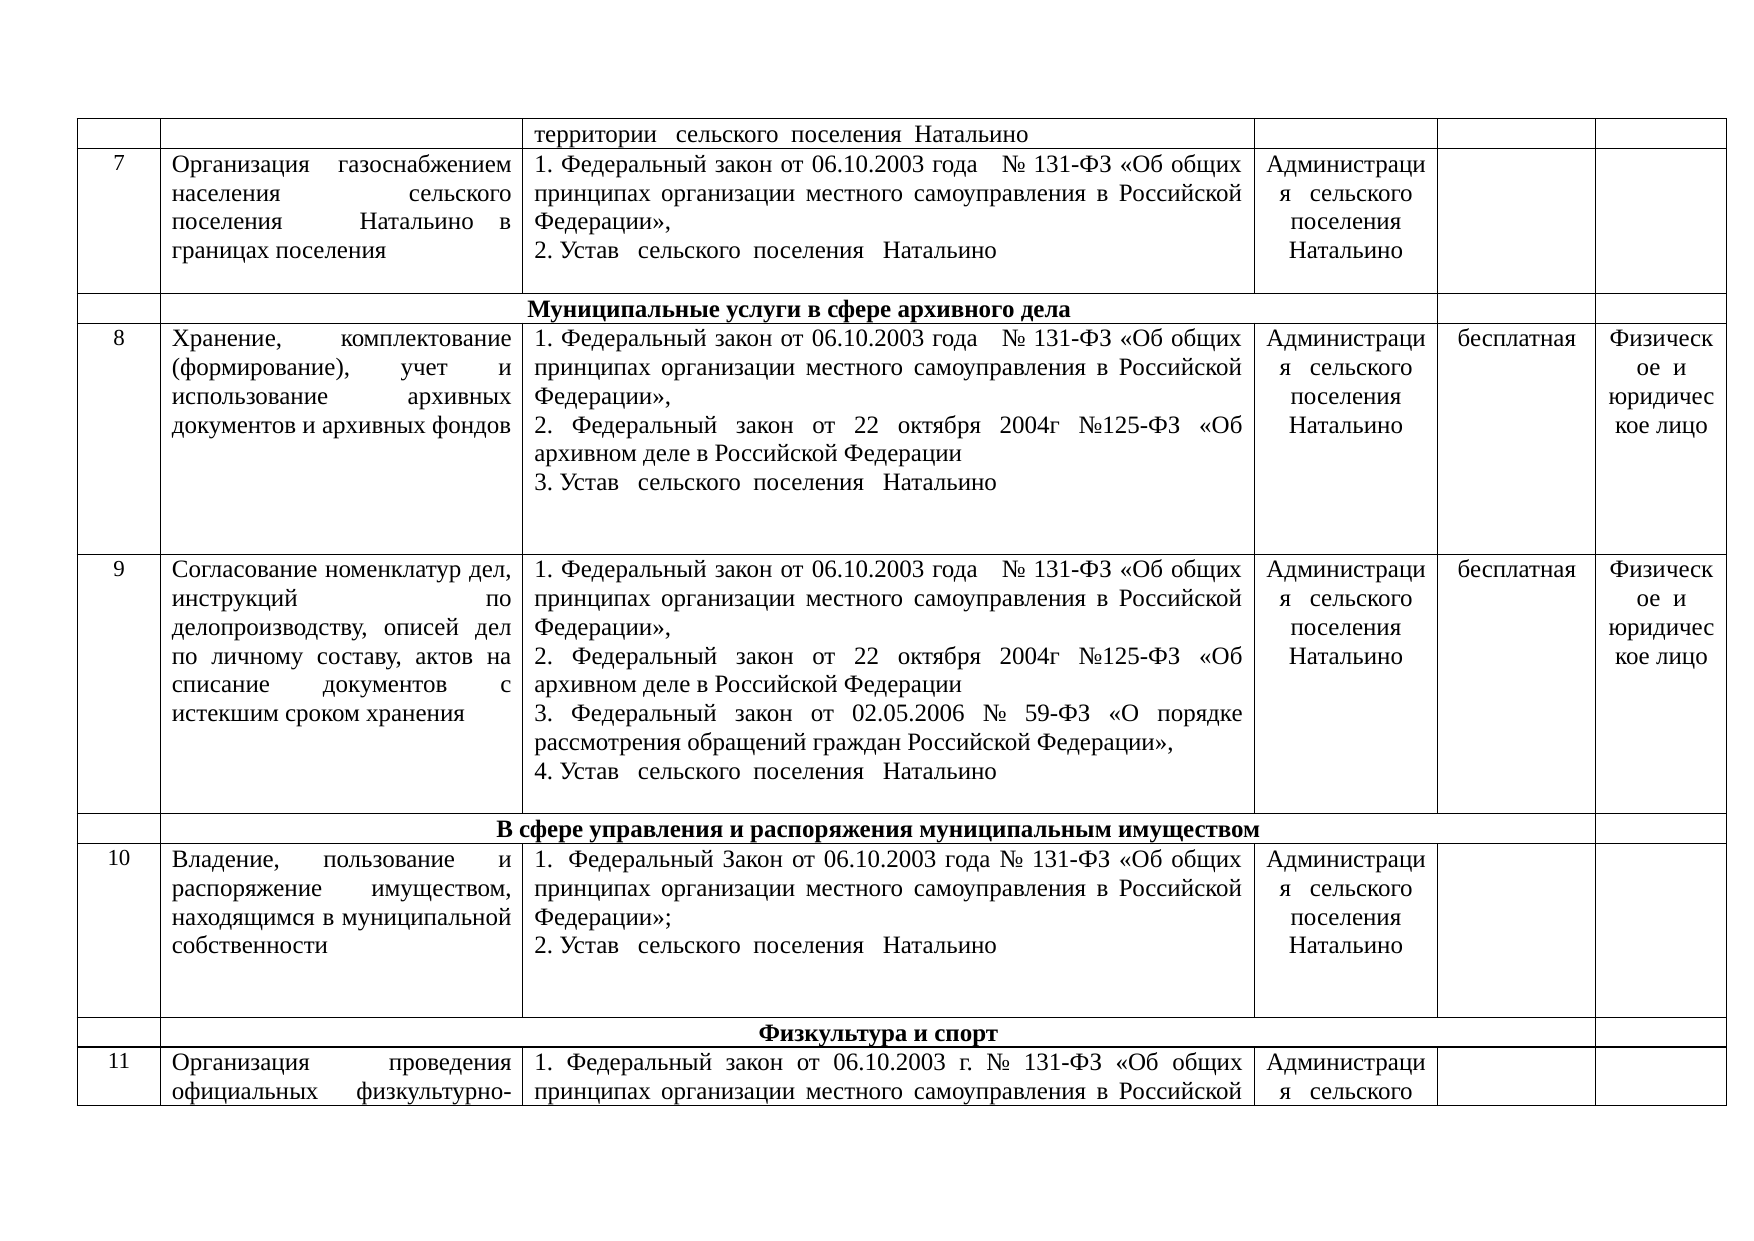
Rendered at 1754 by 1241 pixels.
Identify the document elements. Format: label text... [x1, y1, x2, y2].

table_cell 9 [78, 555, 160, 813]
table_cell территории сельского поселения Натальино [523, 119, 1254, 148]
table_cell [1596, 814, 1726, 843]
table_cell [1255, 119, 1437, 148]
table_cell В сфере управления и распоряжения муниципальным имуществом [161, 814, 1595, 843]
table_cell [1596, 1048, 1726, 1105]
table_cell 1. Федеральный Закон от 06.10.2003 года № 131-ФЗ «Об общих принципах организации местного самоуправления в Российской Федерации»; 2. Устав сельского поселения Натальино [523, 844, 1254, 1017]
table_cell 8 [78, 324, 160, 553]
table_cell [1596, 844, 1726, 1017]
table_cell [1596, 1018, 1726, 1046]
table_cell 11 [78, 1048, 160, 1105]
table_cell [78, 814, 160, 843]
table_cell бесплатная [1438, 555, 1595, 813]
table_cell Физкультура и спорт [161, 1018, 1595, 1046]
table_cell [78, 1018, 160, 1046]
table_cell бесплатная [1438, 324, 1595, 553]
table_cell [1438, 294, 1595, 322]
table_cell Согласование номенклатур дел, инструкций по делопроизводству, описей дел по личному составу, актов на списание документов с истекшим сроком хранения [161, 555, 522, 813]
table_cell [1596, 294, 1726, 322]
table_cell 1. Федеральный закон от 06.10.2003 года № 131-ФЗ «Об общих принципах организации местного самоуправления в Российской Федерации», 2. Федеральный закон от 22 октября 2004г №125-ФЗ «Об архивном деле в Российской Федерации 3. Устав сельского поселения Натальино [523, 324, 1254, 553]
table_cell 1. Федеральный закон от 06.10.2003 года № 131-ФЗ «Об общих принципах организации местного самоуправления в Российской Федерации», 2. Устав сельского поселения Натальино [523, 149, 1254, 293]
table_cell Администрация сельского поселения Натальино [1255, 324, 1437, 553]
table_cell Физическое и юридическое лицо [1596, 324, 1726, 553]
table_cell Организация проведения официальных физкультурно- [161, 1048, 522, 1105]
table_cell [1596, 149, 1726, 293]
table_cell Администрация сельского поселения Натальино [1255, 555, 1437, 813]
table_cell Администрация сельского поселения Натальино [1255, 149, 1437, 293]
table_cell [1438, 149, 1595, 293]
table_cell Хранение, комплектование (формирование), учет и использование архивных документов и архивных фондов [161, 324, 522, 553]
table_cell Владение, пользование и распоряжение имуществом, находящимся в муниципальной собственности [161, 844, 522, 1017]
table_cell [78, 119, 160, 148]
table_cell 7 [78, 149, 160, 293]
table_cell Организация газоснабжением населения сельского поселения Натальино в границах поселения [161, 149, 522, 293]
table_cell 1. Федеральный закон от 06.10.2003 г. № 131-ФЗ «Об общих принципах организации местного самоуправления в Российской [523, 1048, 1254, 1105]
table_cell Муниципальные услуги в сфере архивного дела [161, 294, 1437, 322]
table_cell [1596, 119, 1726, 148]
table_cell Администрация сельского поселения Натальино [1255, 844, 1437, 1017]
table_cell 1. Федеральный закон от 06.10.2003 года № 131-ФЗ «Об общих принципах организации местного самоуправления в Российской Федерации», 2. Федеральный закон от 22 октября 2004г №125-ФЗ «Об архивном деле в Российской Федерации 3. Федеральный закон от 02.05.2006 № 59-ФЗ «О порядке рассмотрения обращений граждан Российской Федерации», 4. Устав сельского поселения Натальино [523, 555, 1254, 813]
table_cell Физическое и юридическое лицо [1596, 555, 1726, 813]
table_cell [78, 294, 160, 322]
table_cell 10 [78, 844, 160, 1017]
table_cell [1438, 119, 1595, 148]
table_cell [1438, 844, 1595, 1017]
table_cell Администрация сельского [1255, 1048, 1437, 1105]
table_cell [1438, 1048, 1595, 1105]
table_cell [161, 119, 522, 148]
